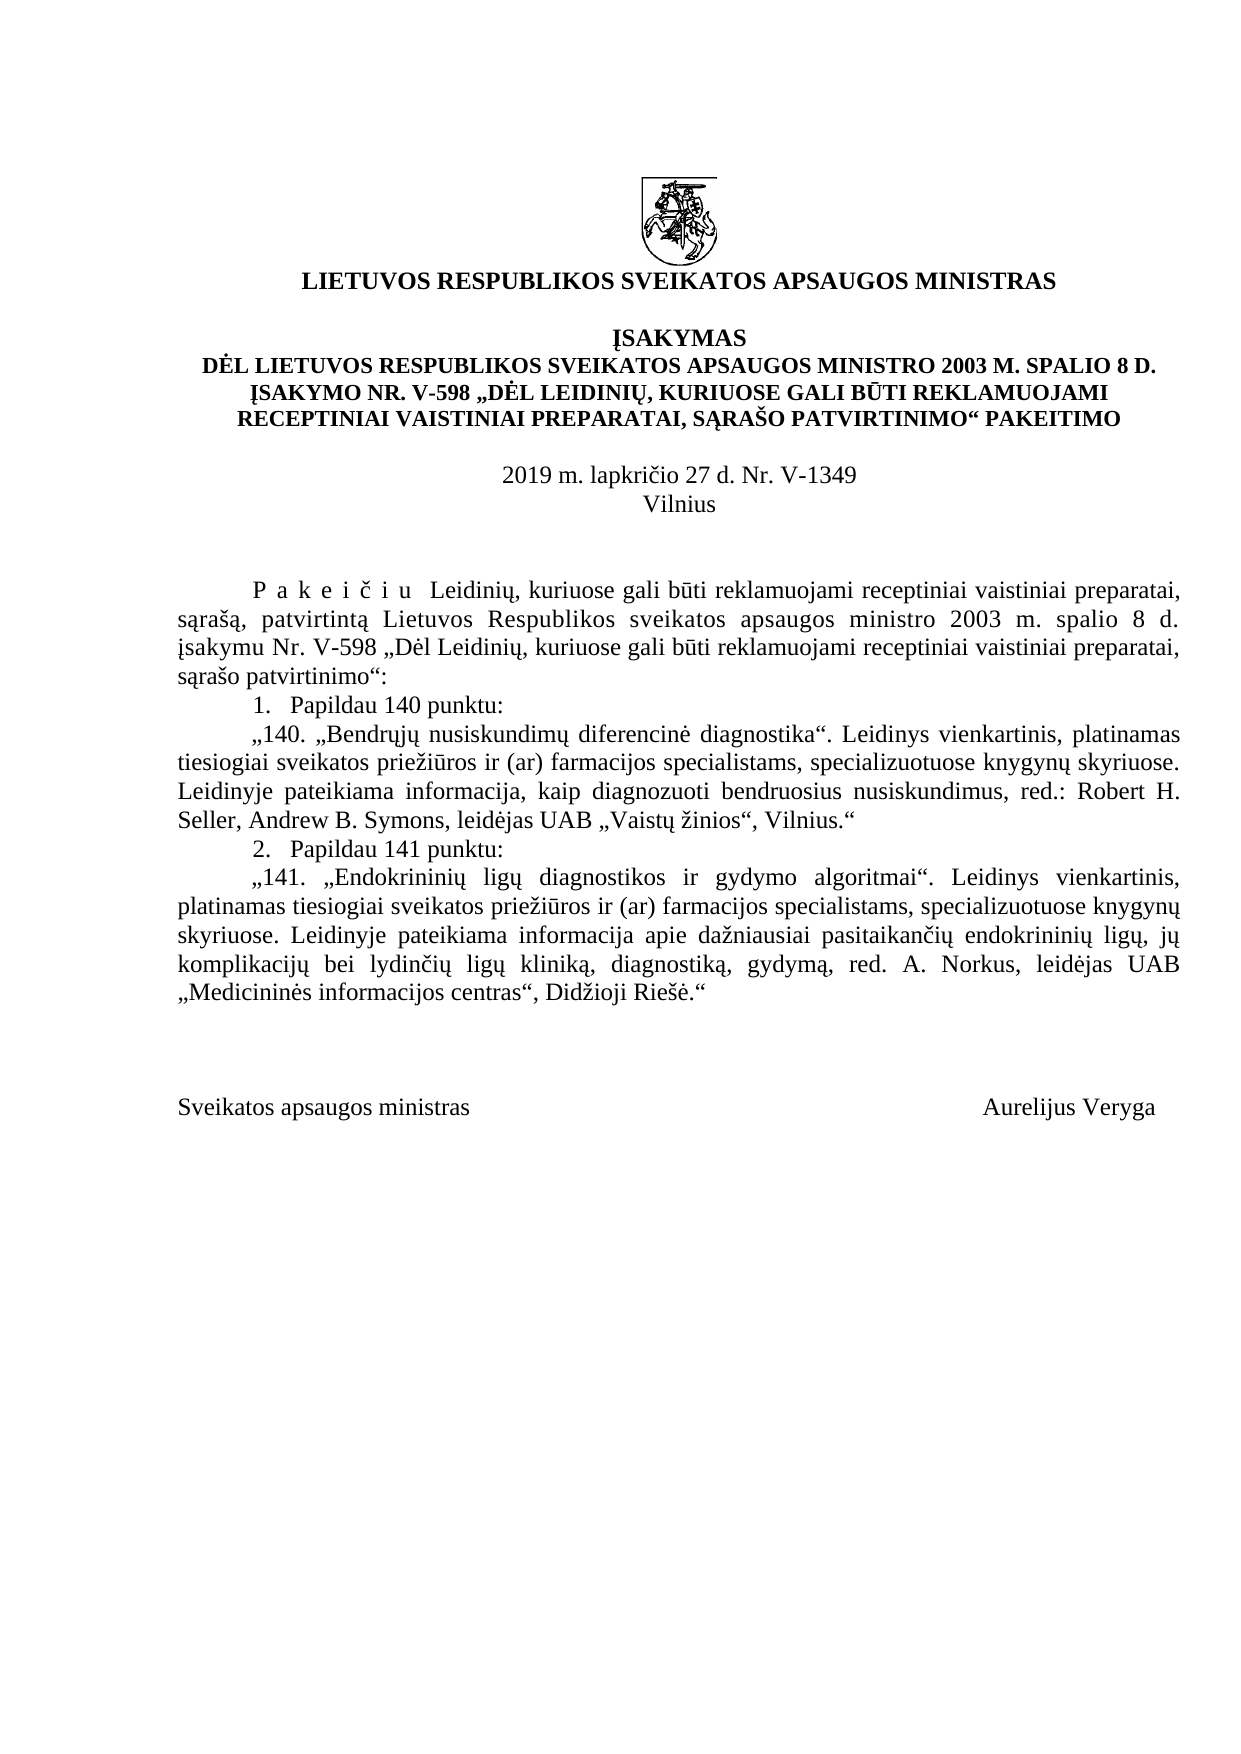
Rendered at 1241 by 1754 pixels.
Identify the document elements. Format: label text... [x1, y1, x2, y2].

text 1. Papildau 140 punktu: [252, 690, 1181, 719]
text „140. „Bendrųjų nusiskundimų diferencinė diagnostika“. Leidinys vienkartinis, platinamas tiesiogiai sveikatos priežiūros ir (ar) farmacijos specialistams, specializuotuose knygynų skyriuose. Leidinyje pateikiama informacija, kaip diagnozuoti bendruosius nusiskundimus, red.: Robert H. Seller, Andrew B. Symons, leidėjas UAB „Vaistų žinios“, Vilnius.“ [177, 719, 1181, 834]
text 2. Papildau 141 punktu: [252, 834, 1181, 862]
text DĖL lietuvos respublikos sveikatos apsaugos ministro 2003 m. spalio 8 d. įsakymo nr. V-598 „DĖL LeidiNIŲ, KURIUOSE GALI BŪTI REKLAMUOJAMI RECEPTINIAI VAISTiniai preparatai, SĄRAŠO PATVIRTINIMO“ pakeitimo [177, 352, 1181, 431]
text LIETUVOS RESPUBLIKOS SVEIKATOS APSAUGOS MINISTRAS [177, 266, 1181, 295]
text 2019 m. lapkričio 27 d. Nr. V-1349 [177, 460, 1181, 489]
text Vilnius [177, 489, 1181, 517]
text Pakeičiu Leidinių, kuriuose gali būti reklamuojami receptiniai vaistiniai preparatai, sąrašą, patvirtintą Lietuvos Respublikos sveikatos apsaugos ministro 2003 m. spalio 8 d. įsakymu Nr. V-598 „Dėl Leidinių, kuriuose gali būti reklamuojami receptiniai vaistiniai preparatai, sąrašo patvirtinimo“: [177, 575, 1181, 690]
text Sveikatos apsaugos ministras Aurelijus Veryga [177, 1092, 1181, 1121]
text „141. „Endokrininių ligų diagnostikos ir gydymo algoritmai“. Leidinys vienkartinis, platinamas tiesiogiai sveikatos priežiūros ir (ar) farmacijos specialistams, specializuotuose knygynų skyriuose. Leidinyje pateikiama informacija apie dažniausiai pasitaikančių endokrininių ligų, jų komplikacijų bei lydinčių ligų kliniką, diagnostiką, gydymą, red. A. Norkus, leidėjas UAB „Medicininės informacijos centras“, Didžioji Riešė.“ [177, 862, 1181, 1006]
text ĮSAKYMAS [177, 323, 1181, 352]
